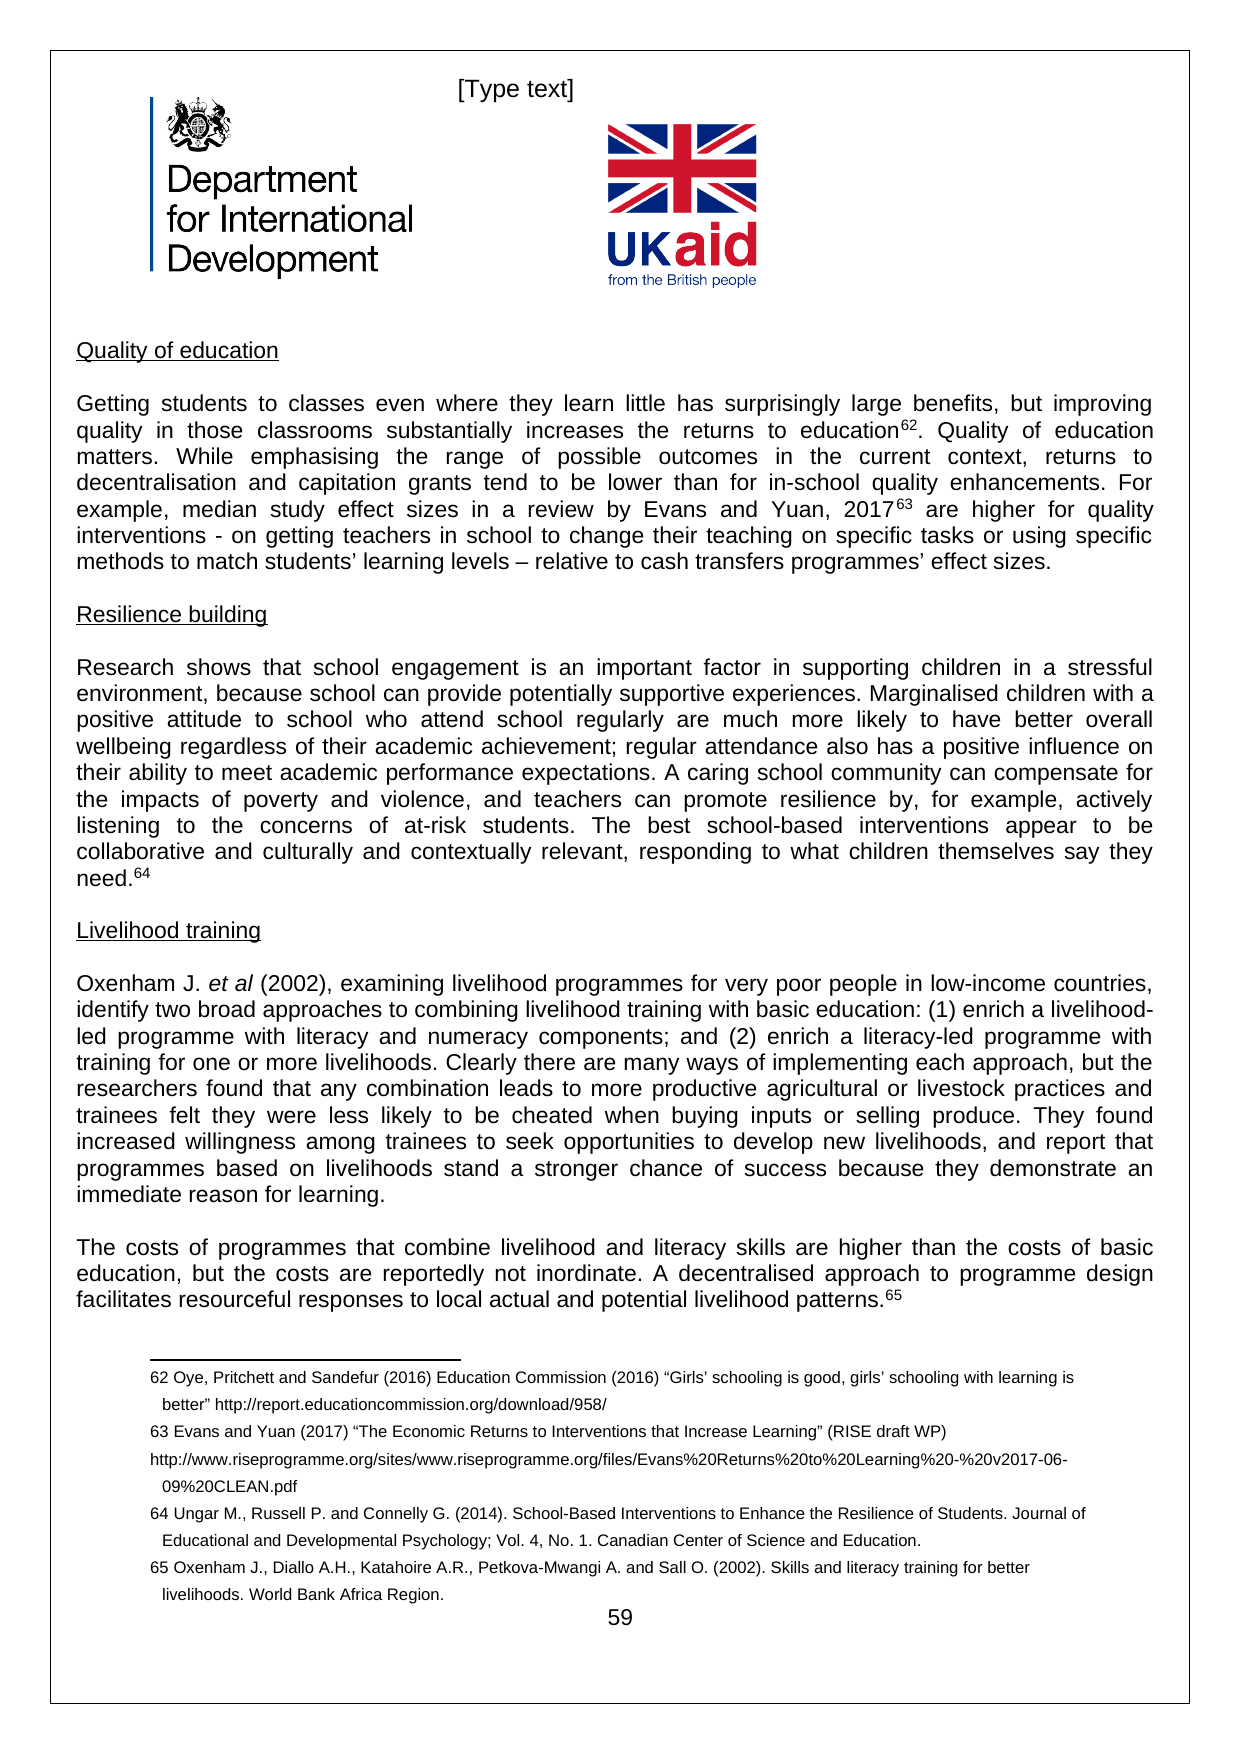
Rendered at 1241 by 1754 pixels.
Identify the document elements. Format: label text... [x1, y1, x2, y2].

text Resilience building [76, 601, 1154, 627]
text Getting students to classes even where they learn little has surprisingly large benefits, but improving quality in those classrooms substantially increases the returns to education. Quality of education matters. While emphasising the range of possible outcomes in the current context, returns to decentralisation and capitation grants tend to be lower than for in-school quality enhancements. For example, median study effect sizes in a review by Evans and Yuan, 2017 are higher for quality interventions - on getting teachers in school to change their teaching on specific tasks or using specific methods to match students’ learning levels – relative to cash transfers programmes’ effect sizes. [76, 390, 1154, 575]
text ​Evans and Yuan (2017) “The Economic Returns to Interventions that Increase Learning” (RISE draft WP) [150, 1414, 1090, 1441]
text Livelihood training [76, 917, 1154, 944]
text Oye, Pritchett and Sandefur (2016) Education Commission (2016) “Girls’ schooling is good, girls’ schooling with learning is better” http://report.educationcommission.org/download/958/ [150, 1360, 1090, 1414]
text Ungar M., Russell P. and Connelly G. (2014). School-Based Interventions to Enhance the Resilience of Students. Journal of Educational and Developmental Psychology; Vol. 4, No. 1. Canadian Center of Science and Education. [150, 1496, 1090, 1550]
text The costs of programmes that combine livelihood and literacy skills are higher than the costs of basic education, but the costs are reportedly not inordinate. A decentralised approach to programme design facilitates resourceful responses to local actual and potential livelihood patterns. [76, 1233, 1154, 1313]
text http://www.riseprogramme.org/sites/www.riseprogramme.org/files/Evans%20Returns%20to%20Learning%20-%20v2017-06-09%20CLEAN.pdf [150, 1441, 1090, 1496]
text Research shows that school engagement is an important factor in supporting children in a stressful environment, because school can provide potentially supportive experiences. Marginalised children with a positive attitude to school who attend school regularly are much more likely to have better overall wellbeing regardless of their academic achievement; regular attendance also has a positive influence on their ability to meet academic performance expectations. A caring school community can compensate for the impacts of poverty and violence, and teachers can promote resilience by, for example, actively listening to the concerns of at-risk students. The best school-based interventions appear to be collaborative and culturally and contextually relevant, responding to what children themselves say they need. [76, 654, 1154, 891]
text Oxenham J., Diallo A.H., Katahoire A.R., Petkova-Mwangi A. and Sall O. (2002). Skills and literacy training for better livelihoods. World Bank Africa Region. [150, 1550, 1090, 1604]
text Quality of education [76, 337, 1154, 364]
text Oxenham J. et al (2002), examining livelihood programmes for very poor people in low-income countries, identify two broad approaches to combining livelihood training with basic education: (1) enrich a livelihood-led programme with literacy and numeracy components; and (2) enrich a literacy-led programme with training for one or more livelihoods. Clearly there are many ways of implementing each approach, but the researchers found that any combination leads to more productive agricultural or livestock practices and trainees felt they were less likely to be cheated when buying inputs or selling produce. They found increased willingness among trainees to seek opportunities to develop new livelihoods, and report that programmes based on livelihoods stand a stronger chance of success because they demonstrate an immediate reason for learning. [76, 970, 1154, 1207]
